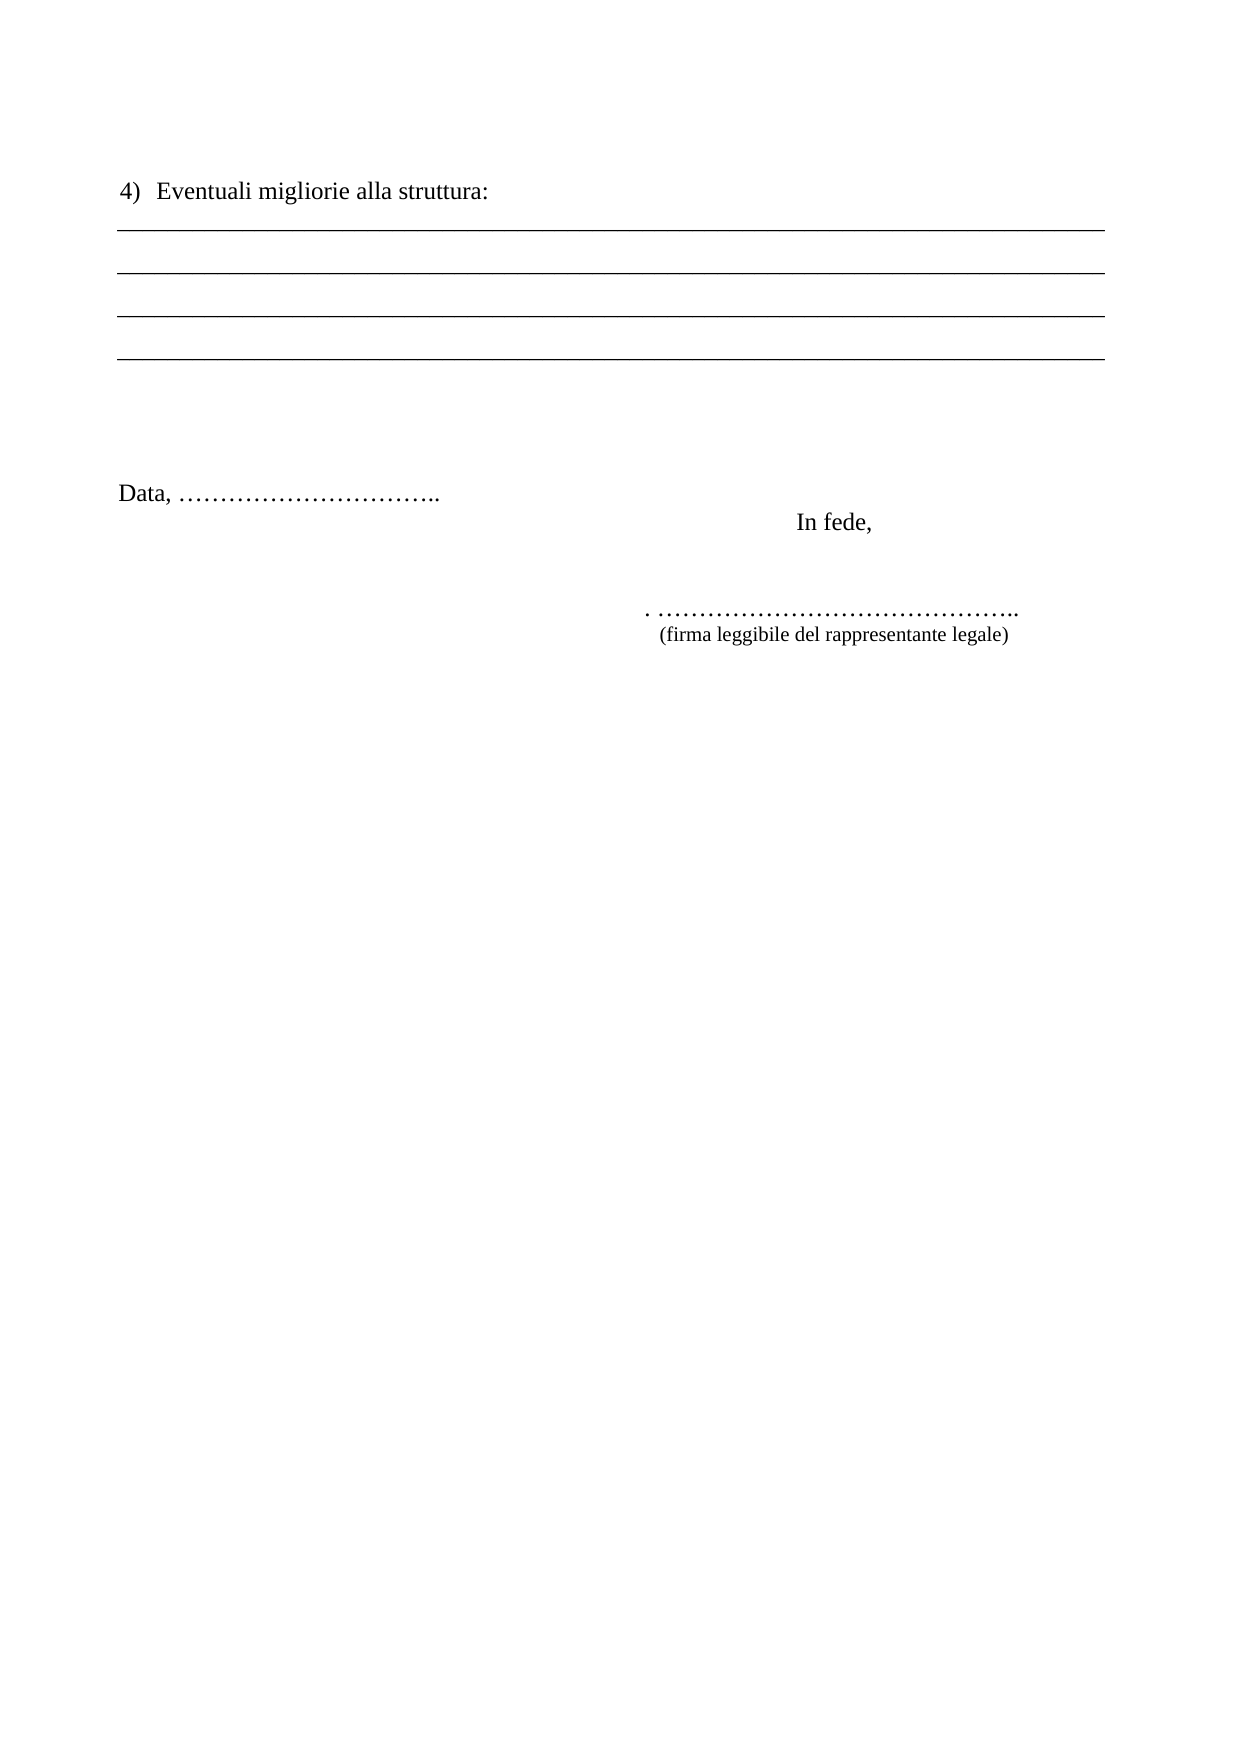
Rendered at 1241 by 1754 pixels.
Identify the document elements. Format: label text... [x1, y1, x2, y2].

text . …………………………………….. [118, 593, 1107, 622]
text In fede, [118, 507, 1107, 536]
list 4) Eventuali migliorie alla struttura: [43, 176, 1107, 205]
text (firma leggibile del rappresentante legale) [561, 622, 1107, 646]
text Data, ………………………….. [118, 478, 1107, 507]
text ____________________________________________________________________________________________________________________________________________________________________________________________________________________________________________________________________________________________________________________________ [117, 205, 1107, 363]
